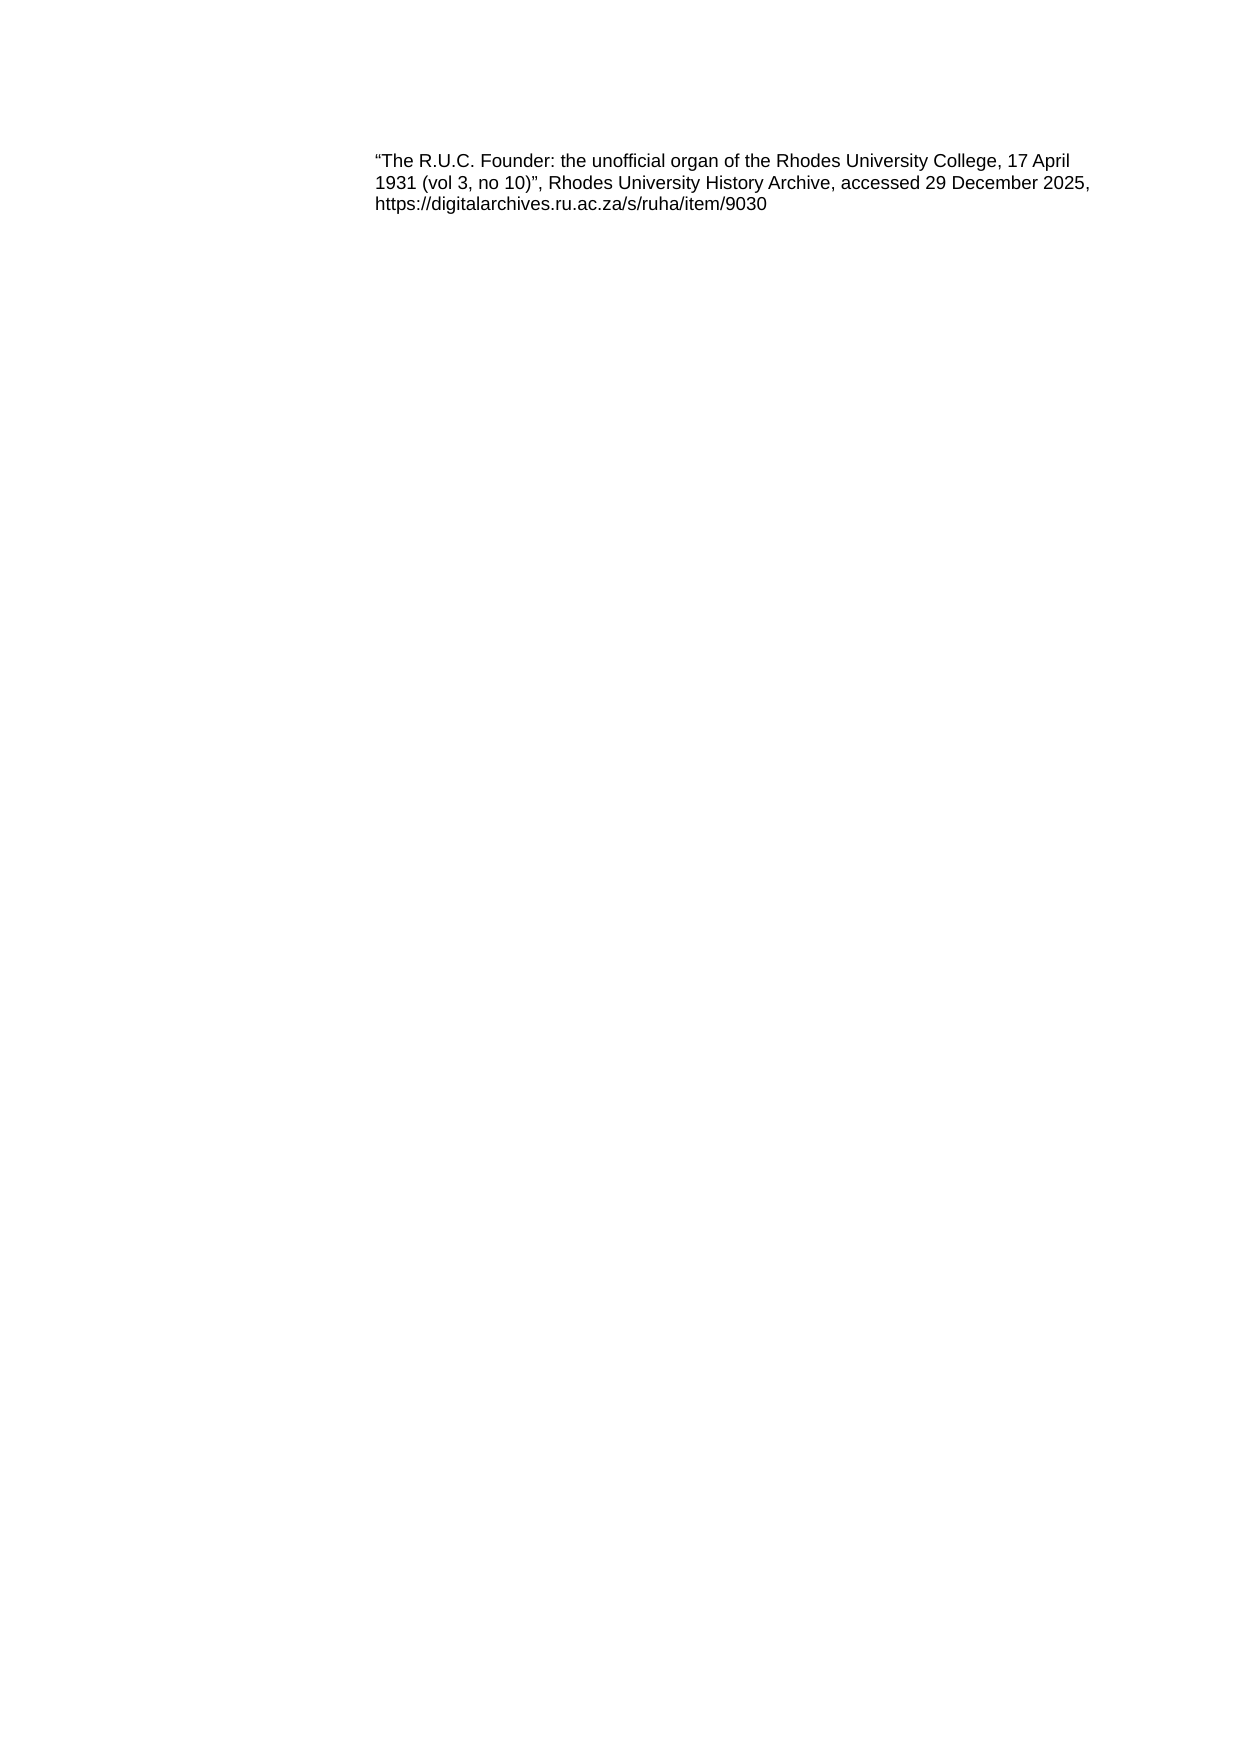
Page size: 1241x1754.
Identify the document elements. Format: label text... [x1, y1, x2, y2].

text “The R.U.C. Founder: the unofficial organ of the Rhodes University College, 17 April 1931 (vol 3, no 10)”, Rhodes University History Archive, accessed 29 December 2025, https://digitalarchives.ru.ac.za/s/ruha/item/9030 [375, 150, 1090, 215]
